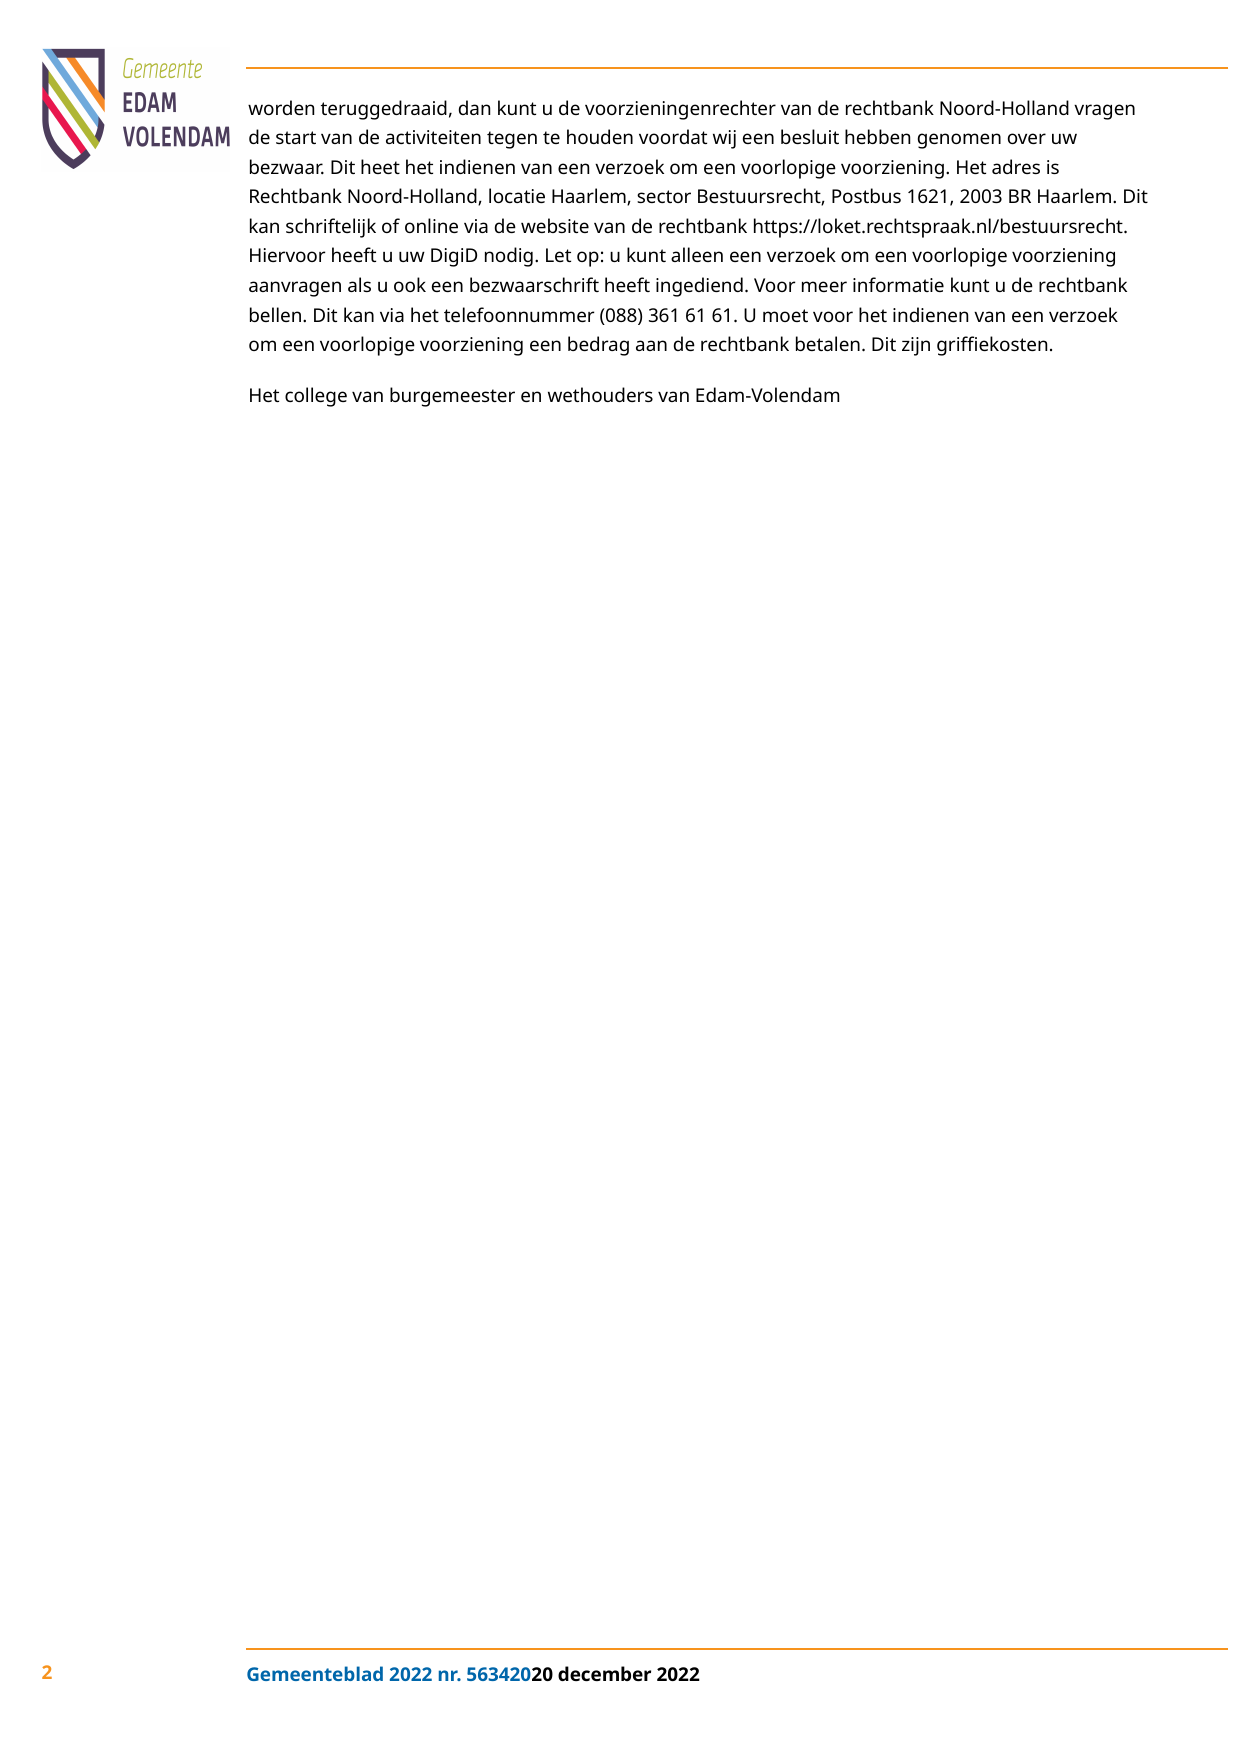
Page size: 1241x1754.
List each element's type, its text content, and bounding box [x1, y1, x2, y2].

text Het college van burgemeester en wethouders van Edam-Volendam [248, 382, 1152, 408]
picture [41, 47, 231, 172]
text worden teruggedraaid, dan kunt u de voorzieningenrechter van de rechtbank Noord-Holland vragen de start van de activiteiten tegen te houden voordat wij een besluit hebben genomen over uw bezwaar. Dit heet het indienen van een verzoek om een voorlopige voorziening. Het adres is Rechtbank Noord-Holland, locatie Haarlem, sector Bestuursrecht, Postbus 1621, 2003 BR Haarlem. Dit kan schriftelijk of online via de website van de rechtbank https://loket.rechtspraak.nl/bestuursrecht. Hiervoor heeft u uw DigiD nodig. Let op: u kunt alleen een verzoek om een voorlopige voorziening aanvragen als u ook een bezwaarschrift heeft ingediend. Voor meer informatie kunt u de rechtbank bellen. Dit kan via het telefoonnummer (088) 361 61 61. U moet voor het indienen van een verzoek om een voorlopige voorziening een bedrag aan de rechtbank betalen. Dit zijn griffiekosten. [248, 95, 1152, 357]
